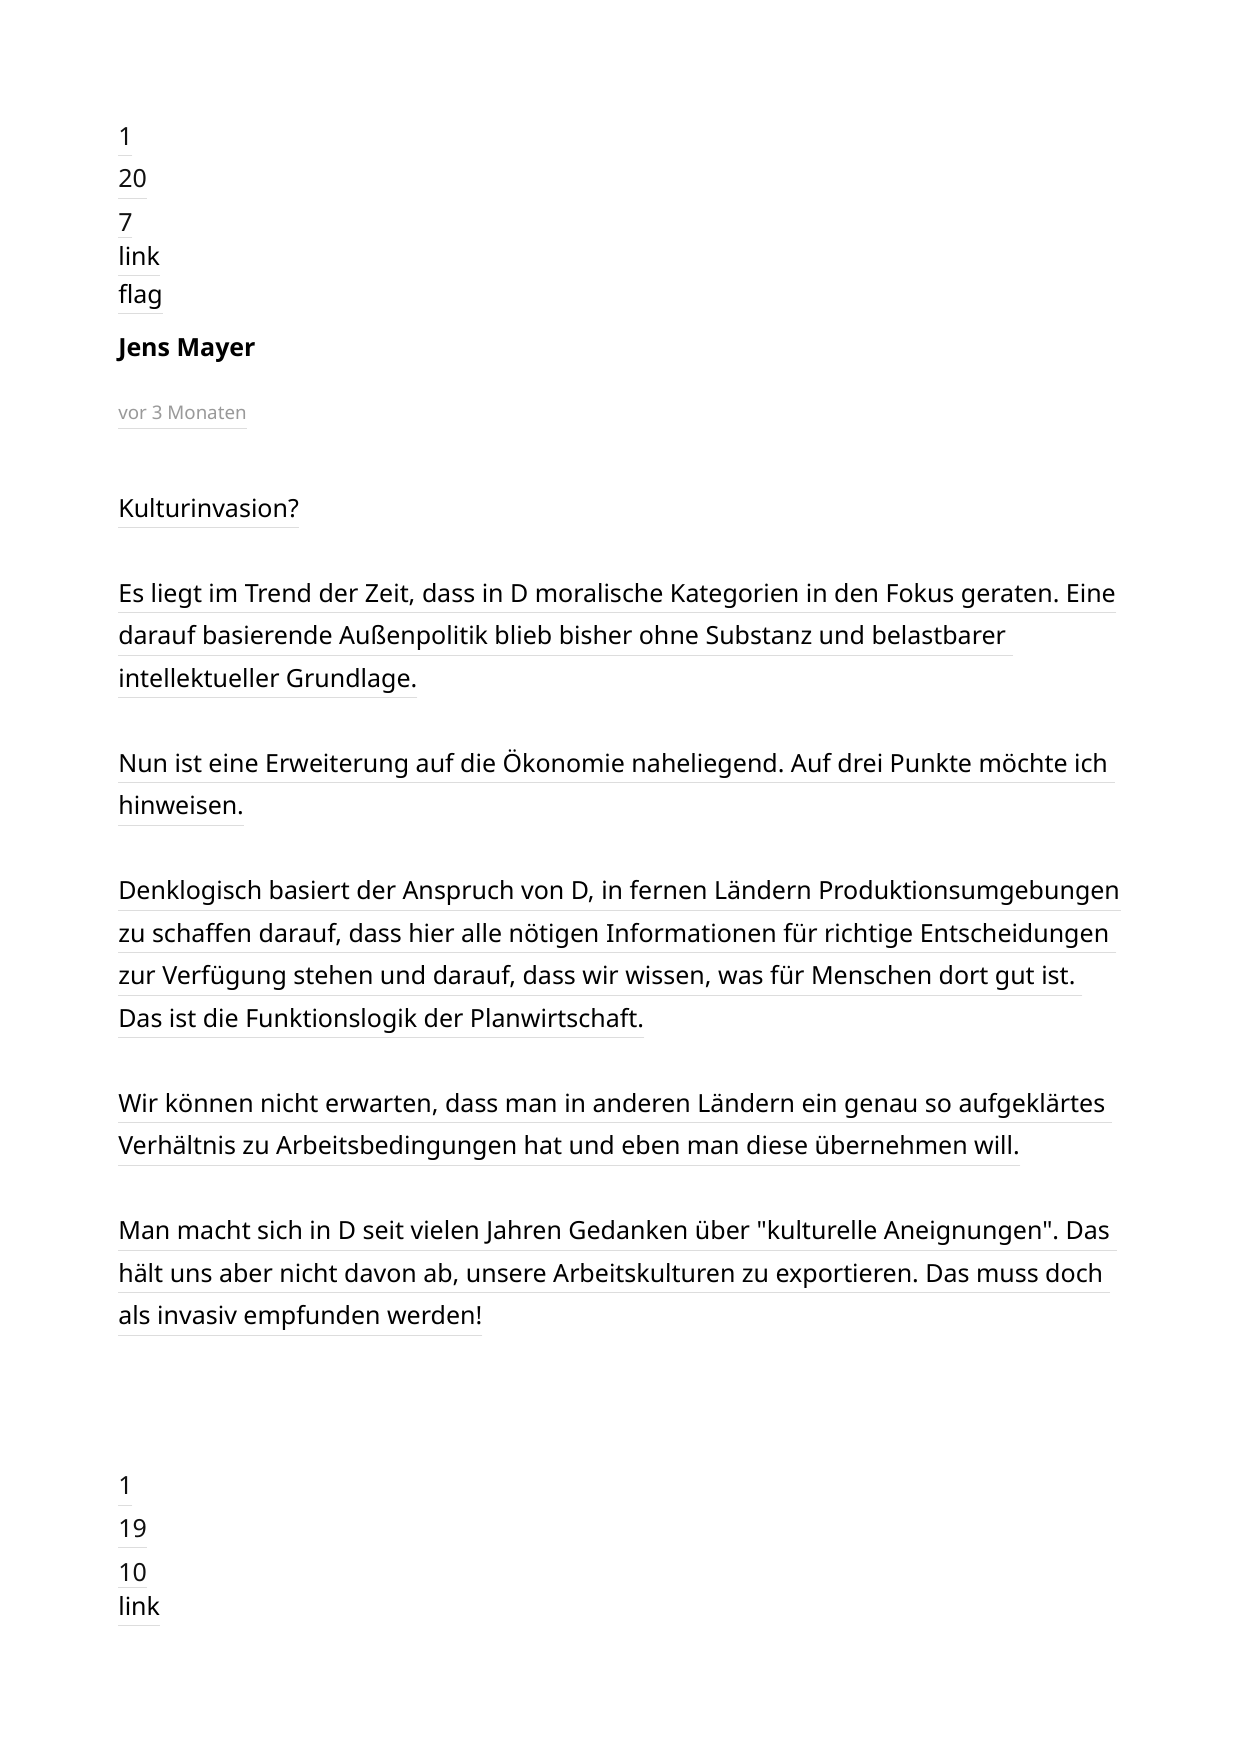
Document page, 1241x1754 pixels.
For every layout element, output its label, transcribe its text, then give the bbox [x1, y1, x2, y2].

text flag [118, 276, 1122, 314]
text link [118, 238, 1122, 276]
text Kulturinvasion? Es liegt im Trend der Zeit, dass in D moralische Kategorien in den Fokus geraten. Eine darauf basierende Außenpolitik blieb bisher ohne Substanz und belastbarer intellektueller Grundlage. Nun ist eine Erweiterung auf die Ökonomie naheliegend. Auf drei Punkte möchte ich hinweisen. Denklogisch basiert der Anspruch von D, in fernen Ländern Produktionsumgebungen zu schaffen darauf, dass hier alle nötigen Informationen für richtige Entscheidungen zur Verfügung stehen und darauf, dass wir wissen, was für Menschen dort gut ist. Das ist die Funktionslogik der Planwirtschaft. Wir können nicht erwarten, dass man in anderen Ländern ein genau so aufgeklärtes Verhältnis zu Arbeitsbedingungen hat und eben man diese übernehmen will. Man macht sich in D seit vielen Jahren Gedanken über "kulturelle Aneignungen". Das hält uns aber nicht davon ab, unsere Arbeitskulturen zu exportieren. Das muss doch als invasiv empfunden werden! [118, 448, 1122, 1463]
text 7 [118, 203, 1122, 238]
text 20 [118, 161, 1122, 199]
text link [118, 1588, 1122, 1626]
text Jens Mayer [118, 330, 1122, 364]
text 1 [118, 1468, 1122, 1506]
text 10 [118, 1553, 1122, 1588]
text 19 [118, 1511, 1122, 1548]
text vor 3 Monaten [118, 399, 1117, 429]
text 1 [118, 118, 1122, 156]
